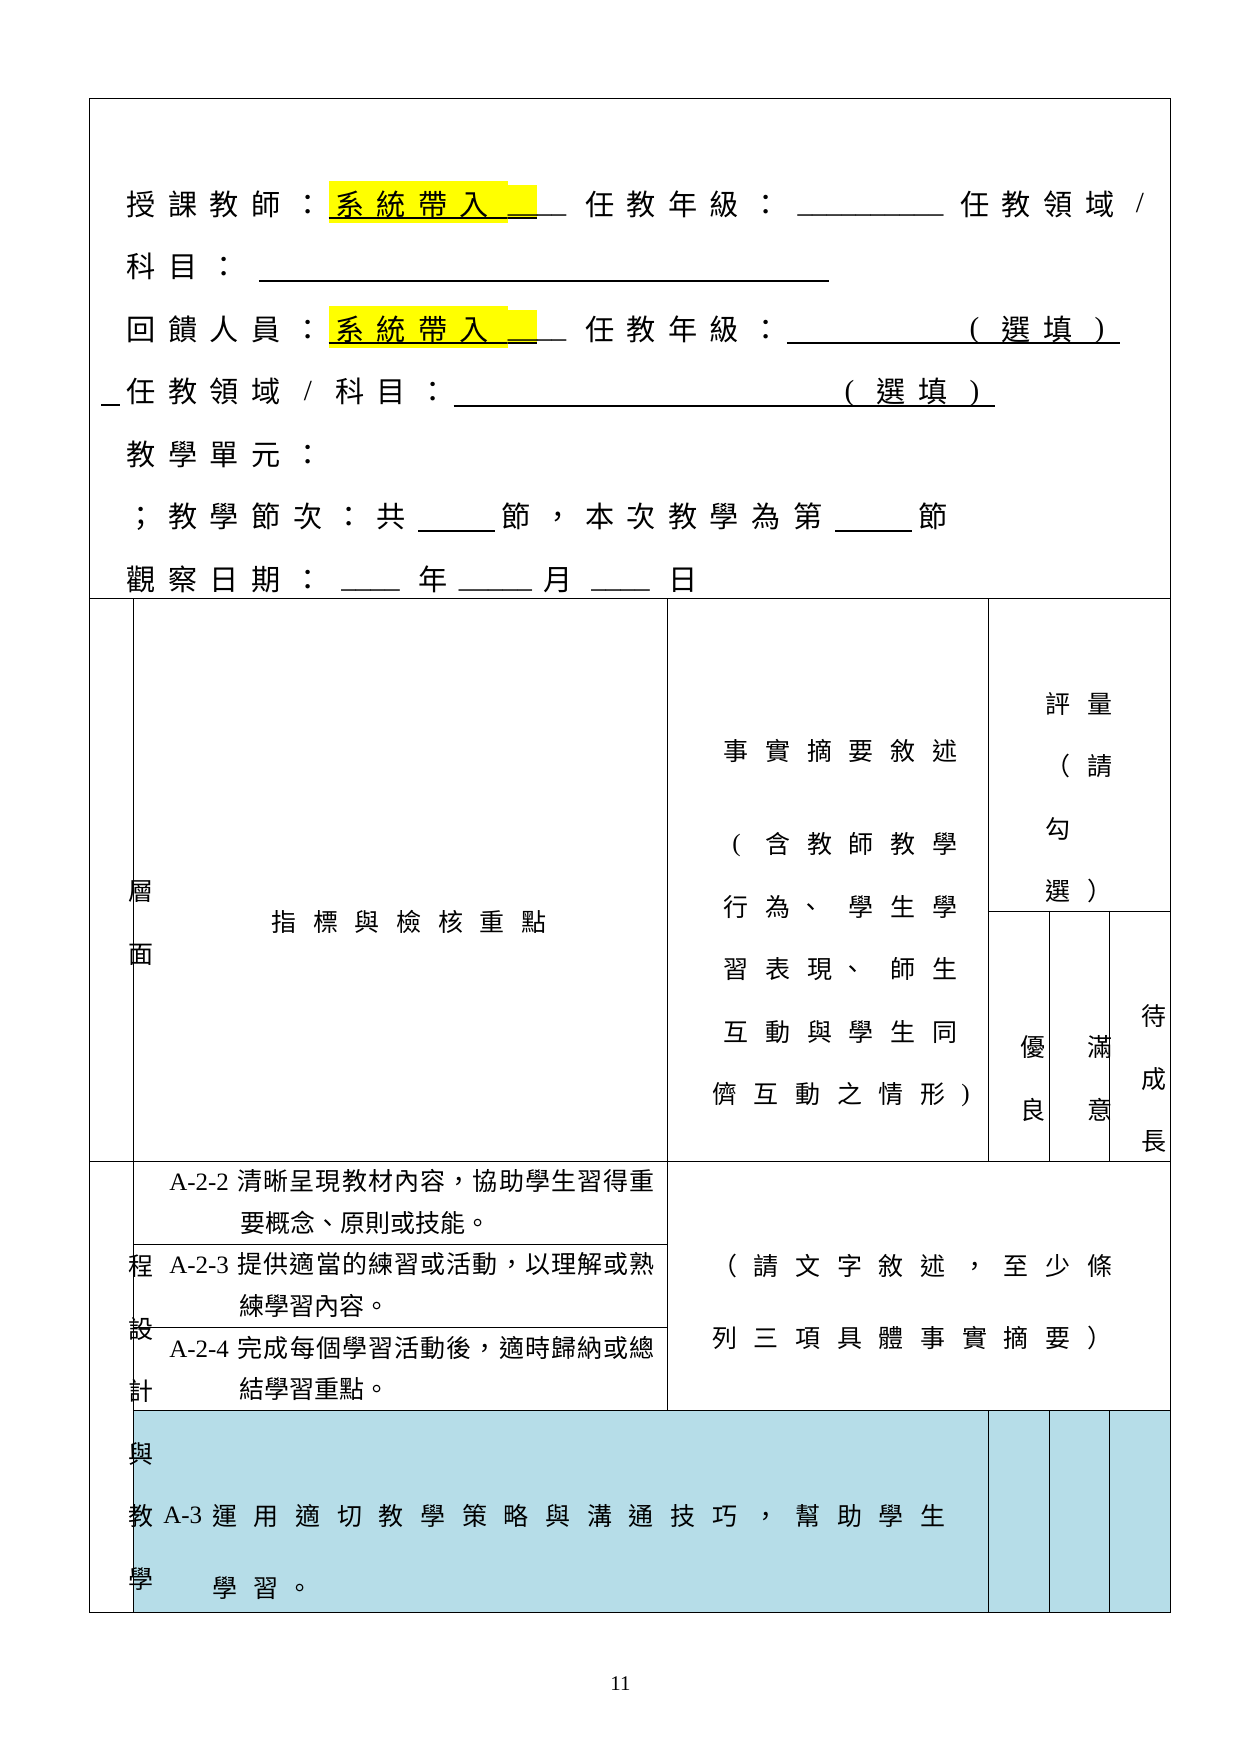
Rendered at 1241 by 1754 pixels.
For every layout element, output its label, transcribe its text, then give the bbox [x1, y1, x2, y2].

table_cell A-2-4 完成每個學習活動後，適時歸納或總結學習重點。 [134, 1328, 667, 1410]
table_cell [989, 1411, 1049, 1612]
table_cell 優良 [989, 912, 1049, 1161]
table_cell 滿意 [1050, 912, 1109, 1161]
table_cell 評量（請勾選） [989, 599, 1170, 911]
table_cell 待成長 [1110, 912, 1170, 1161]
table_cell 層面 [90, 599, 133, 1161]
table_cell [1110, 1411, 1170, 1612]
table_cell 事實摘要敘述 (含教師教學行為、學生學習表現、師生互動與學生同儕互動之情形) [668, 599, 988, 1161]
table_header 授課教師：系統帶入____任教年級：__________任教領域/科目： 回饋人員：系統帶入____任教年級： (選填)任教領域/科目： (選填) 教學單元： ；教學節次：共 節，本次教學為第 節 觀察日期：____年_____月____日 [90, 99, 1170, 598]
table_cell A 課 程 設 計 與 教 學 [90, 1162, 133, 1612]
table_cell [1050, 1411, 1109, 1612]
table_cell A-2-3 提供適當的練習或活動，以理解或熟練學習內容。 [134, 1245, 667, 1327]
table_cell A-3運用適切教學策略與溝通技巧，幫助學生學習。 [134, 1411, 988, 1612]
table_cell 指標與檢核重點 [134, 599, 667, 1161]
table_cell A-2-2 清晰呈現教材內容，協助學生習得重要概念、原則或技能。 [134, 1162, 667, 1244]
table_cell （請文字敘述，至少條列三項具體事實摘要） [668, 1162, 1170, 1410]
